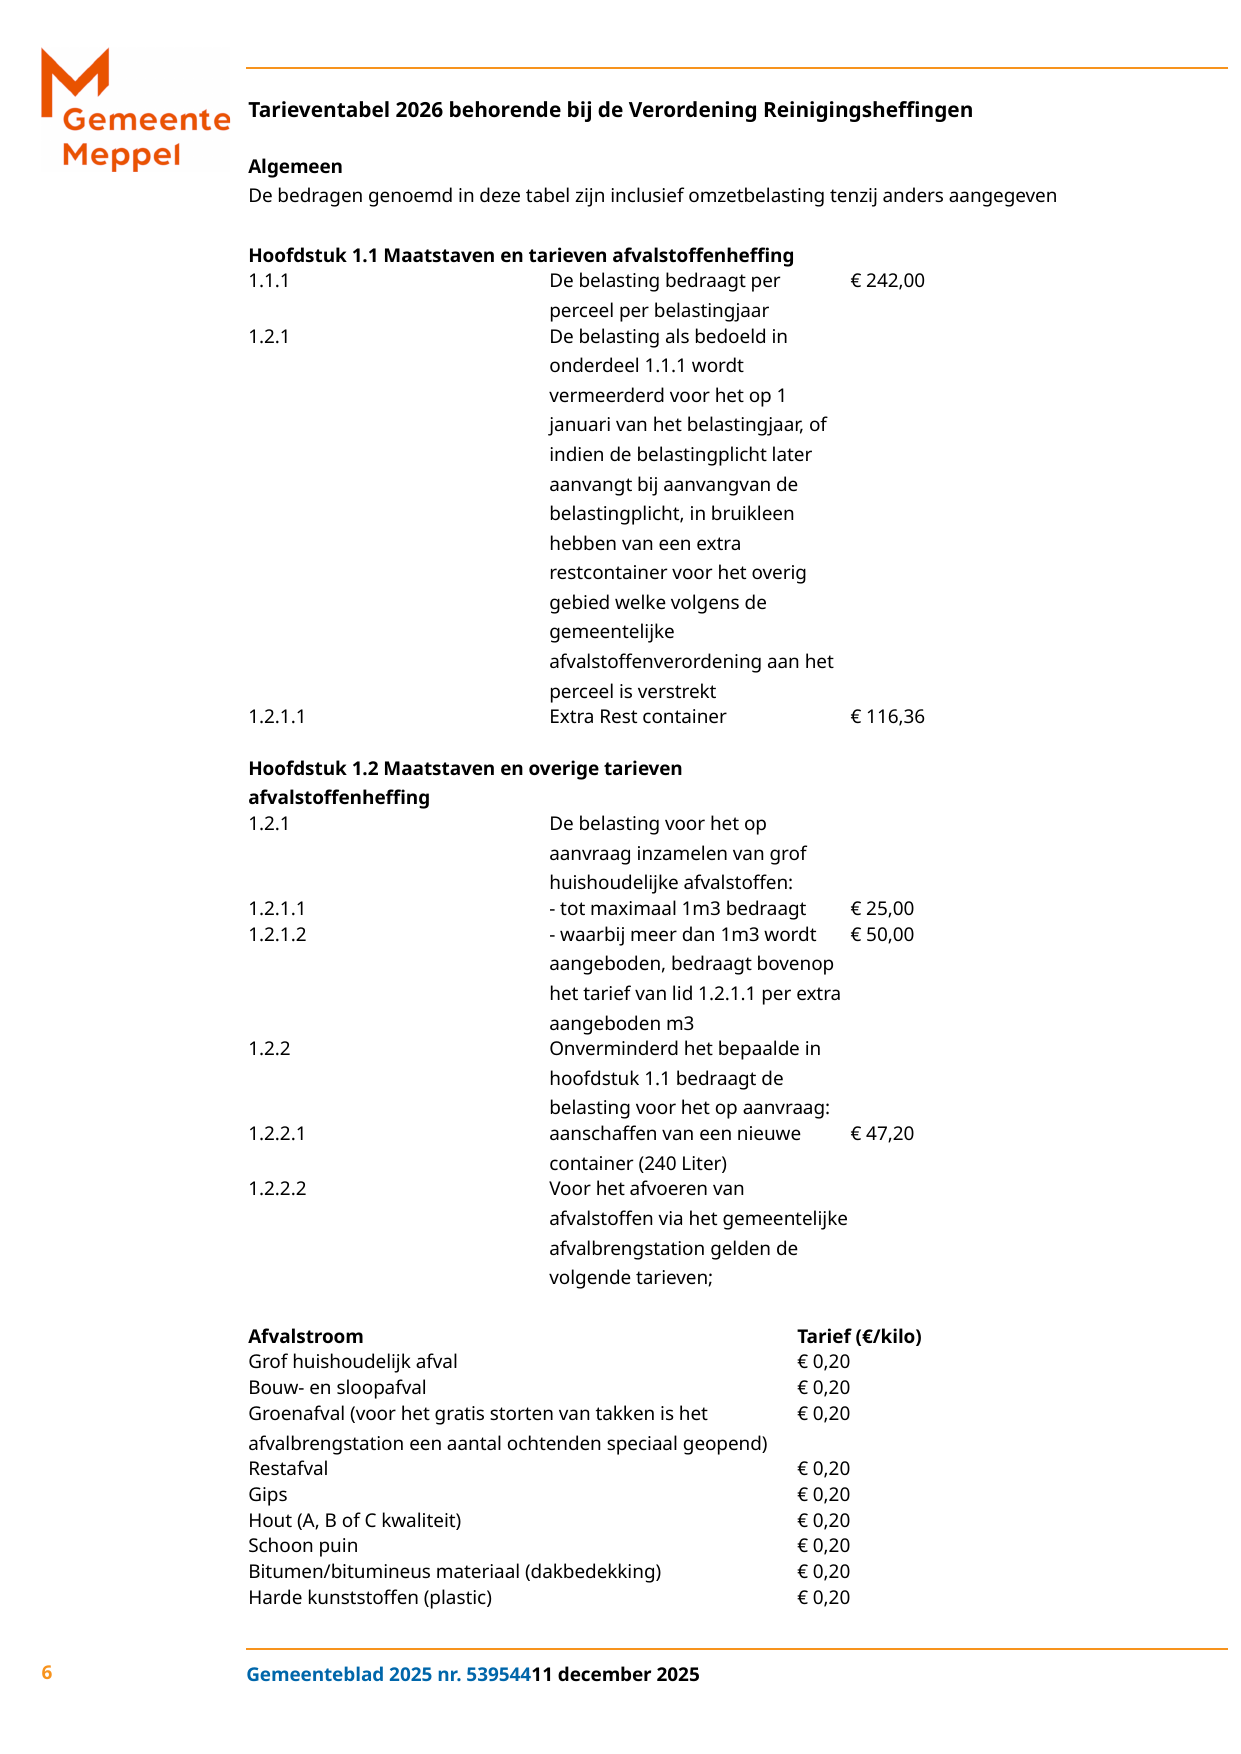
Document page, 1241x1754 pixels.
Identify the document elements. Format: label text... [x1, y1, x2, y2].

table_cell € 25,00 [850, 895, 1152, 921]
table_cell Gips [248, 1481, 797, 1507]
table_cell € 47,20 [850, 1120, 1152, 1176]
table_cell 1.2.1 [248, 810, 549, 895]
table_cell € 242,00 [850, 268, 1152, 323]
table_cell € 0,20 [797, 1533, 1152, 1558]
table_cell Restafval [248, 1456, 797, 1481]
table_cell - waarbij meer dan 1m3 wordt aangeboden, bedraagt bovenop het tarief van lid 1.2.1.1 per extra aangeboden m3 [549, 921, 850, 1035]
text Tarieventabel 2026 behorende bij de Verordening Reinigingsheffingen [248, 95, 1152, 123]
table_cell Grof huishoudelijk afval [248, 1349, 797, 1374]
table_cell Voor het afvoeren van afvalstoffen via het gemeentelijke afvalbrengstation gelden de volgende tarieven; [549, 1176, 850, 1290]
table_cell [549, 729, 850, 755]
table_cell De belasting bedraagt per perceel per belastingjaar [549, 268, 850, 323]
table_cell [850, 1176, 1152, 1290]
table_cell € 0,20 [797, 1559, 1152, 1584]
table_header Tarief (€/kilo) [797, 1323, 1152, 1349]
table_cell € 0,20 [797, 1349, 1152, 1374]
text De bedragen genoemd in deze tabel zijn inclusief omzetbelasting tenzij anders aangegeven [248, 182, 1152, 208]
table_cell 1.2.1.1 [248, 704, 549, 729]
table_cell Onverminderd het bepaalde in hoofdstuk 1.1 bedraagt de belasting voor het op aanvraag: [549, 1035, 850, 1120]
table_cell Hout (A, B of C kwaliteit) [248, 1507, 797, 1533]
table_header Afvalstroom [248, 1323, 797, 1349]
table_cell [850, 729, 1152, 755]
table_cell De belasting voor het op aanvraag inzamelen van grof huishoudelijke afvalstoffen: [549, 810, 850, 895]
table_cell Bouw- en sloopafval [248, 1375, 797, 1400]
table_cell 1.2.2 [248, 1035, 549, 1120]
table_cell € 0,20 [797, 1584, 1152, 1610]
table_cell 1.2.1.2 [248, 921, 549, 1035]
table_cell Hoofdstuk 1.2 Maatstaven en overige tarieven afvalstoffenheffing [248, 755, 850, 810]
table_header [850, 242, 1152, 267]
text Algemeen [248, 153, 1152, 179]
table_header Hoofdstuk 1.1 Maatstaven en tarieven afvalstoffenheffing [248, 242, 850, 267]
table_cell € 0,20 [797, 1456, 1152, 1481]
picture [41, 47, 231, 172]
table_cell [850, 323, 1152, 703]
table_cell [850, 1035, 1152, 1120]
table_cell 1.2.1 [248, 323, 549, 703]
table_cell [248, 729, 549, 755]
table_cell Harde kunststoffen (plastic) [248, 1584, 797, 1610]
table_cell 1.2.1.1 [248, 895, 549, 921]
table_cell aanschaffen van een nieuwe container (240 Liter) [549, 1120, 850, 1176]
table_cell € 0,20 [797, 1481, 1152, 1507]
table_cell Schoon puin [248, 1533, 797, 1558]
table_cell Extra Rest container [549, 704, 850, 729]
table_cell 1.2.2.2 [248, 1176, 549, 1290]
table_cell 1.1.1 [248, 268, 549, 323]
table_cell [850, 810, 1152, 895]
table_cell [850, 755, 1152, 810]
table_cell € 0,20 [797, 1375, 1152, 1400]
table_cell 1.2.2.1 [248, 1120, 549, 1176]
table_cell De belasting als bedoeld in onderdeel 1.1.1 wordt vermeerderd voor het op 1 januari van het belastingjaar, of indien de belastingplicht later aanvangt bij aanvangvan de belastingplicht, in bruikleen hebben van een extra restcontainer voor het overig gebied welke volgens de gemeentelijke afvalstoffenverordening aan het perceel is verstrekt [549, 323, 850, 703]
table_cell Groenafval (voor het gratis storten van takken is het afvalbrengstation een aantal ochtenden speciaal geopend) [248, 1400, 797, 1456]
table_cell € 0,20 [797, 1507, 1152, 1533]
table_cell Bitumen/bitumineus materiaal (dakbedekking) [248, 1559, 797, 1584]
table_cell € 50,00 [850, 921, 1152, 1035]
table_cell € 0,20 [797, 1400, 1152, 1456]
table_cell - tot maximaal 1m3 bedraagt [549, 895, 850, 921]
table_cell € 116,36 [850, 704, 1152, 729]
